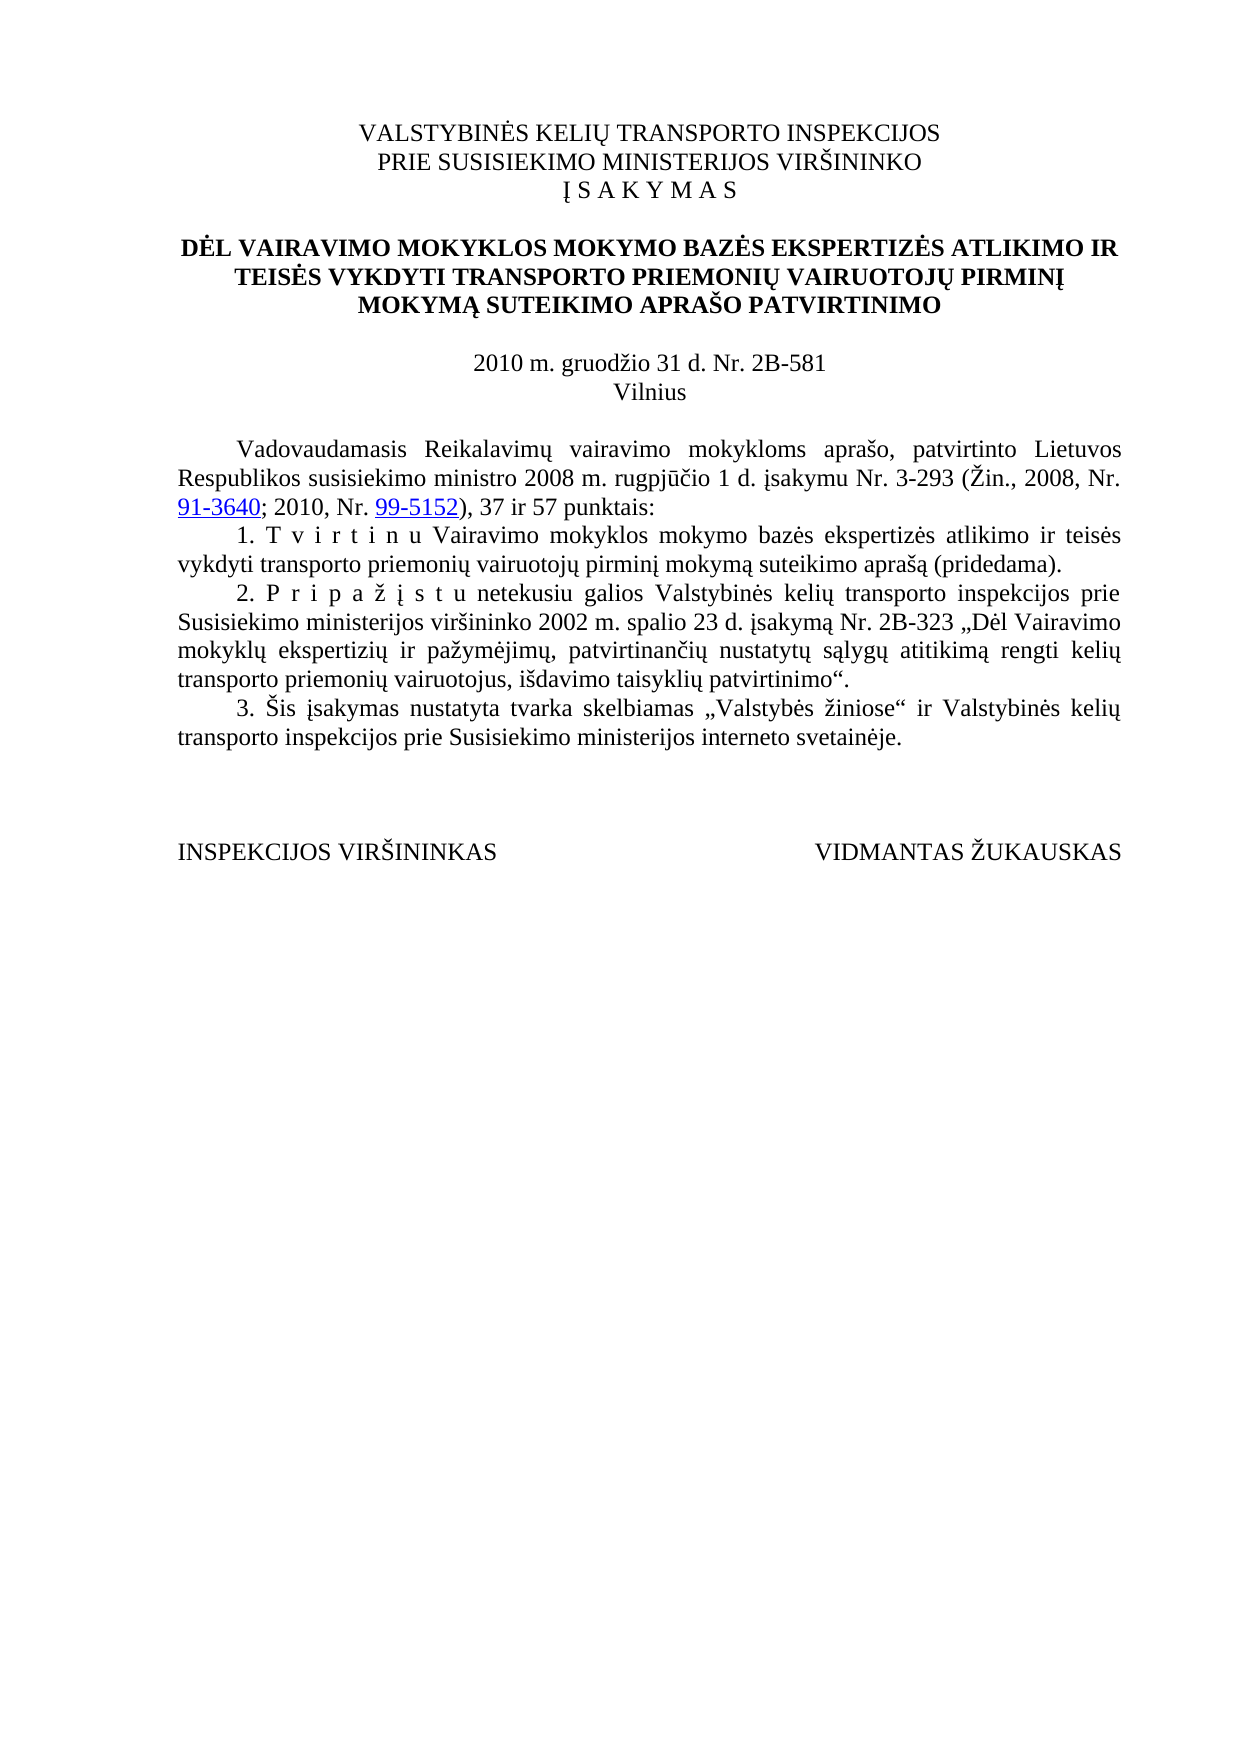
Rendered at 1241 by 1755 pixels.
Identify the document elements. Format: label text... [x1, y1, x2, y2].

text Vadovaudamasis Reikalavimų vairavimo mokykloms aprašo, patvirtinto Lietuvos Respublikos susisiekimo ministro 2008 m. rugpjūčio 1 d. įsakymu Nr. 3-293 (Žin., 2008, Nr. 91-3640; 2010, Nr. 99-5152), 37 ir 57 punktais: [177, 434, 1122, 521]
text PRIE SUSISIEKIMO MINISTERIJOS VIRŠININKO [177, 147, 1122, 176]
text 1. T v i r t i n u Vairavimo mokyklos mokymo bazės ekspertizės atlikimo ir teisės vykdyti transporto priemonių vairuotojų pirminį mokymą suteikimo aprašą (pridedama). [177, 521, 1122, 578]
text VALSTYBINĖS KELIŲ TRANSPORTO INSPEKCIJOS [177, 118, 1122, 147]
text 3. Šis įsakymas nustatyta tvarka skelbiamas „Valstybės žiniose“ ir Valstybinės kelių transporto inspekcijos prie Susisiekimo ministerijos interneto svetainėje. [177, 693, 1122, 751]
text Į S A K Y M A S [177, 176, 1122, 204]
text Vilnius [177, 377, 1122, 406]
text 2010 m. gruodžio 31 d. Nr. 2B-581 [177, 348, 1122, 377]
text Inspekcijos viršininkas Vidmantas Žukauskas [177, 837, 1122, 866]
text 2. P r i p a ž į s t u netekusiu galios Valstybinės kelių transporto inspekcijos prie Susisiekimo ministerijos viršininko 2002 m. spalio 23 d. įsakymą Nr. 2B-323 „Dėl Vairavimo mokyklų ekspertizių ir pažymėjimų, patvirtinančių nustatytų sąlygų atitikimą rengti kelių transporto priemonių vairuotojus, išdavimo taisyklių patvirtinimo“. [177, 578, 1122, 693]
text DĖL VAIRAVIMO MOKYKLOS MOKYMO BAZĖS EKSPERTIZĖS ATLIKIMO IR TEISĖS VYKDYTI TRANSPORTO PRIEMONIŲ VAIRUOTOJŲ PIRMINĮ MOKYMĄ SUTEIKIMO APRAŠO PATVIRTINIMO [177, 233, 1122, 319]
